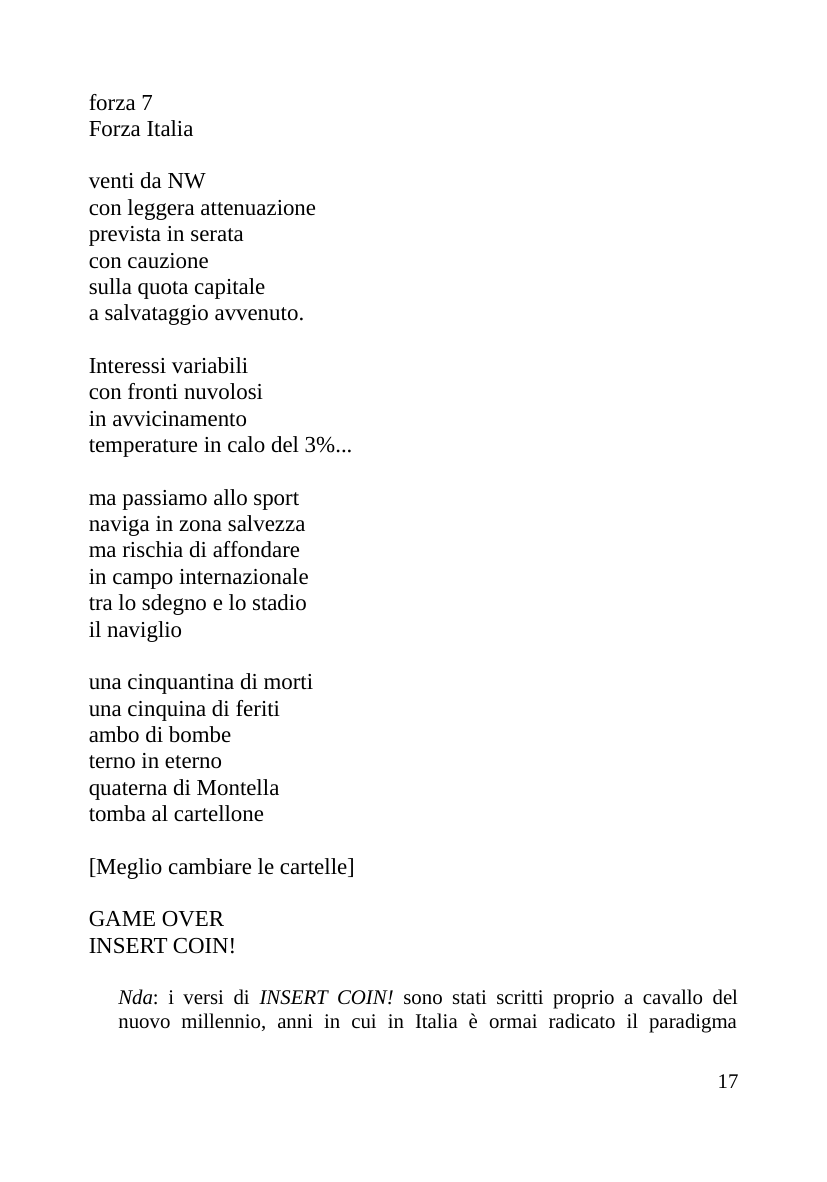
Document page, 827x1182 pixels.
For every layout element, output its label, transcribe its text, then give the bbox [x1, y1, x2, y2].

text Forza Italia [88, 115, 738, 141]
text [Meglio cambiare le cartelle] [88, 853, 738, 879]
text Nda: i versi di Insert Coin! sono stati scritti proprio a cavallo del nuovo millennio, anni in cui in Italia è ormai radicato il paradigma [118, 984, 738, 1033]
text INSERT COIN! [88, 932, 738, 958]
text in campo internazionale [88, 563, 738, 589]
text Interessi variabili [88, 352, 738, 378]
text quaterna di Montella [88, 774, 738, 800]
text sulla quota capitale [88, 273, 738, 299]
text GAME OVER [88, 906, 738, 932]
text tra lo sdegno e lo stadio [88, 589, 738, 616]
text ambo di bombe [88, 721, 738, 747]
text ma passiamo allo sport [88, 484, 738, 510]
text ma rischia di affondare [88, 537, 738, 563]
text temperature in calo del 3%... [88, 431, 738, 457]
text una cinquina di feriti [88, 695, 738, 721]
text terno in eterno [88, 747, 738, 774]
text una cinquantina di morti [88, 668, 738, 695]
text a salvataggio avvenuto. [88, 299, 738, 326]
text naviga in zona salvezza [88, 510, 738, 537]
text tomba al cartellone [88, 800, 738, 826]
text prevista in serata [88, 220, 738, 247]
text il naviglio [88, 616, 738, 642]
text venti da NW [88, 168, 738, 194]
text forza 7 [88, 88, 738, 115]
text con fronti nuvolosi [88, 378, 738, 405]
text con leggera attenuazione [88, 194, 738, 220]
text con cauzione [88, 247, 738, 273]
text in avvicinamento [88, 405, 738, 431]
